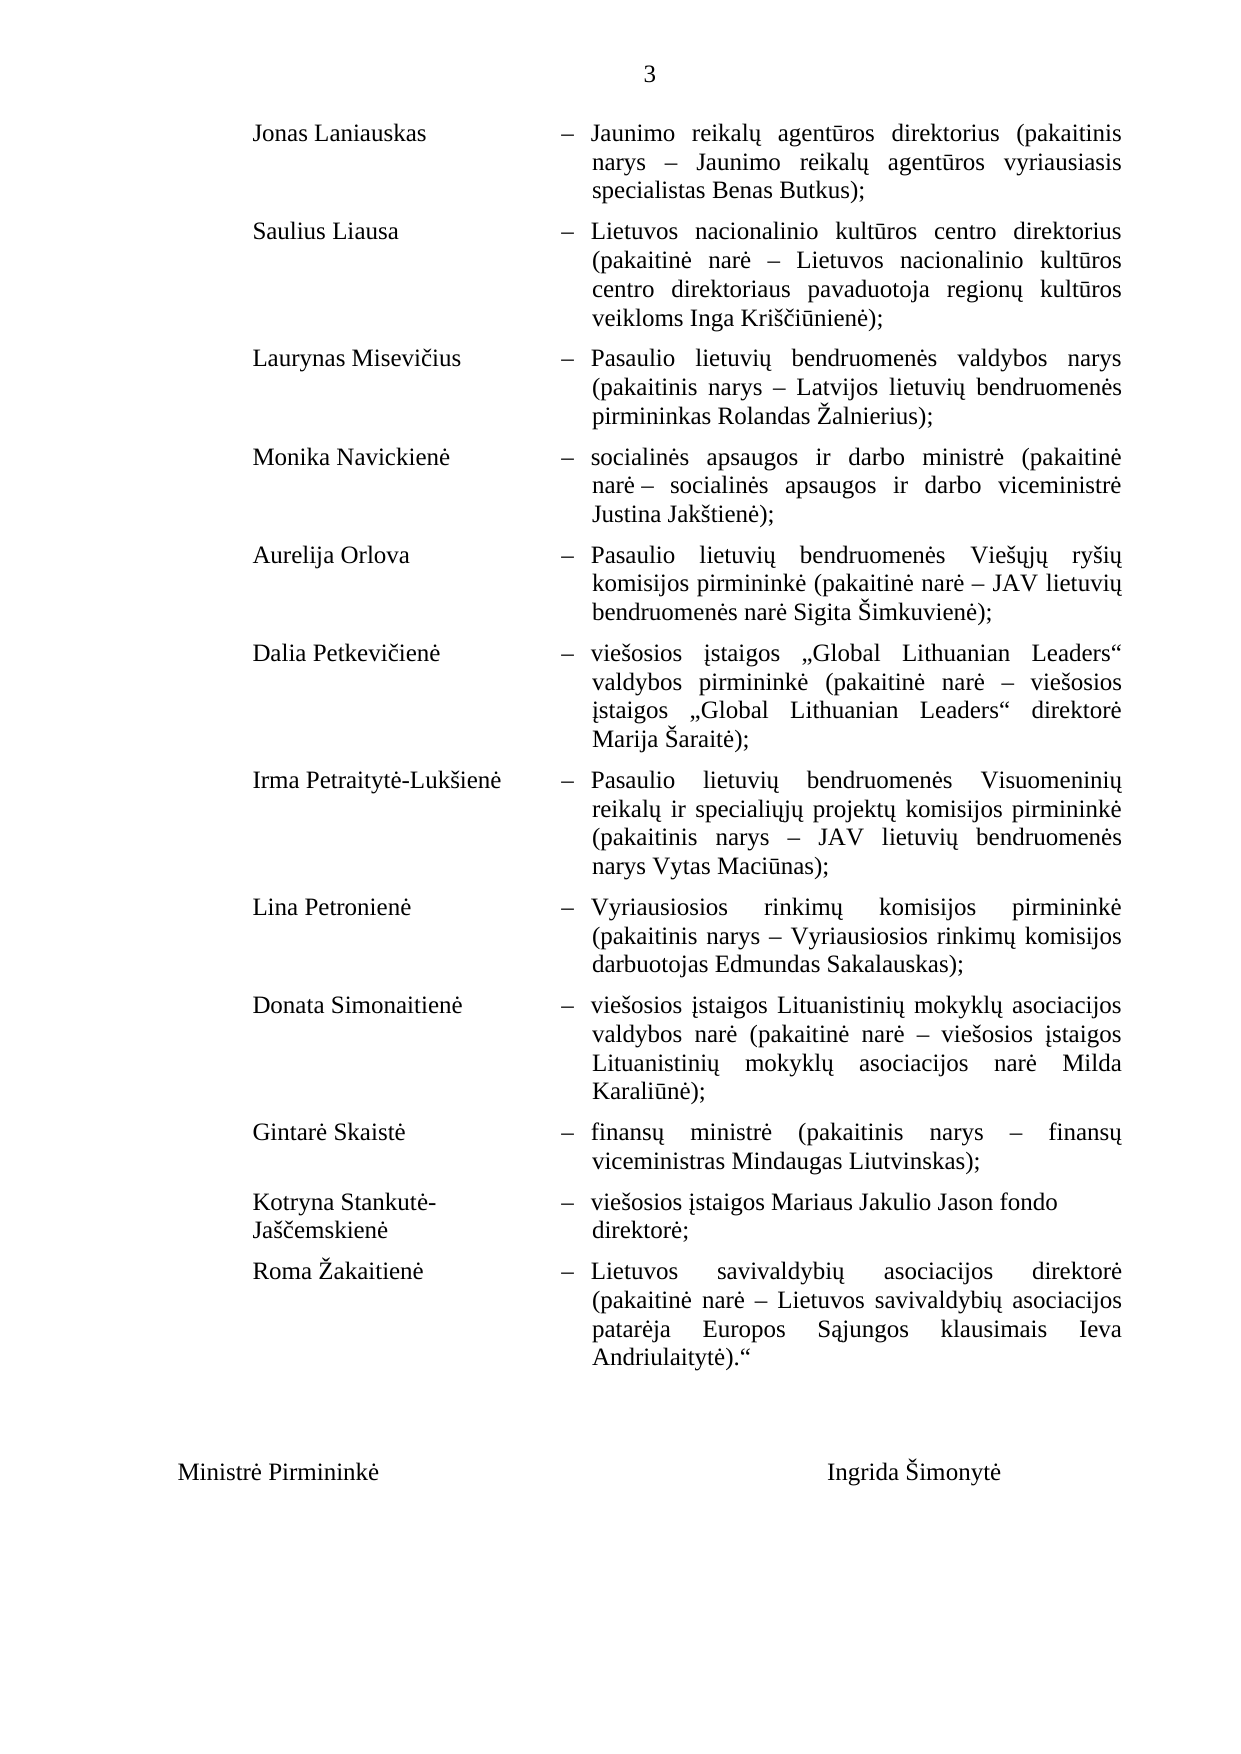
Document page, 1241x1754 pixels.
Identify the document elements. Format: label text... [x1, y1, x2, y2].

text Saulius Liausa – Lietuvos nacionalinio kultūros centro direktorius (pakaitinė narė – Lietuvos nacionalinio kultūros centro direktoriaus pavaduotoja regionų kultūros veikloms Inga Kriščiūnienė); [252, 216, 1122, 331]
text Kotryna Stankutė- – viešosios įstaigos Mariaus Jakulio Jason fondo [252, 1187, 1122, 1215]
text Lina Petronienė – Vyriausiosios rinkimų komisijos pirmininkė (pakaitinis narys – Vyriausiosios rinkimų komisijos darbuotojas Edmundas Sakalauskas); [252, 892, 1122, 978]
text Donata Simonaitienė – viešosios įstaigos Lituanistinių mokyklų asociacijos valdybos narė (pakaitinė narė – viešosios įstaigos Lituanistinių mokyklų asociacijos narė Milda Karaliūnė); [252, 990, 1122, 1105]
text Ministrė Pirmininkė Ingrida Šimonytė [177, 1457, 1122, 1486]
text Monika Navickienė – socialinės apsaugos ir darbo ministrė (pakaitinė narė – socialinės apsaugos ir darbo viceministrė Justina Jakštienė); [252, 442, 1122, 528]
text Roma Žakaitienė – Lietuvos savivaldybių asociacijos direktorė (pakaitinė narė – Lietuvos savivaldybių asociacijos patarėja Europos Sąjungos klausimais Ieva Andriulaitytė).“ [252, 1256, 1122, 1371]
text Jaščemskienė direktorė; [252, 1215, 1122, 1244]
text Dalia Petkevičienė – viešosios įstaigos „Global Lithuanian Leaders“ valdybos pirmininkė (pakaitinė narė – viešosios įstaigos „Global Lithuanian Leaders“ direktorė Marija Šaraitė); [252, 638, 1122, 753]
text Laurynas Misevičius – Pasaulio lietuvių bendruomenės valdybos narys (pakaitinis narys – Latvijos lietuvių bendruomenės pirmininkas Rolandas Žalnierius); [252, 343, 1122, 429]
text Irma Petraitytė-Lukšienė – Pasaulio lietuvių bendruomenės Visuomeninių reikalų ir specialiųjų projektų komisijos pirmininkė (pakaitinis narys – JAV lietuvių bendruomenės narys Vytas Maciūnas); [252, 765, 1122, 880]
text Jonas Laniauskas – Jaunimo reikalų agentūros direktorius (pakaitinis narys – Jaunimo reikalų agentūros vyriausiasis specialistas Benas Butkus); [252, 118, 1122, 204]
text Gintarė Skaistė – finansų ministrė (pakaitinis narys – finansų viceministras Mindaugas Liutvinskas); [252, 1117, 1122, 1175]
text Aurelija Orlova – Pasaulio lietuvių bendruomenės Viešųjų ryšių komisijos pirmininkė (pakaitinė narė – JAV lietuvių bendruomenės narė Sigita Šimkuvienė); [252, 540, 1122, 626]
